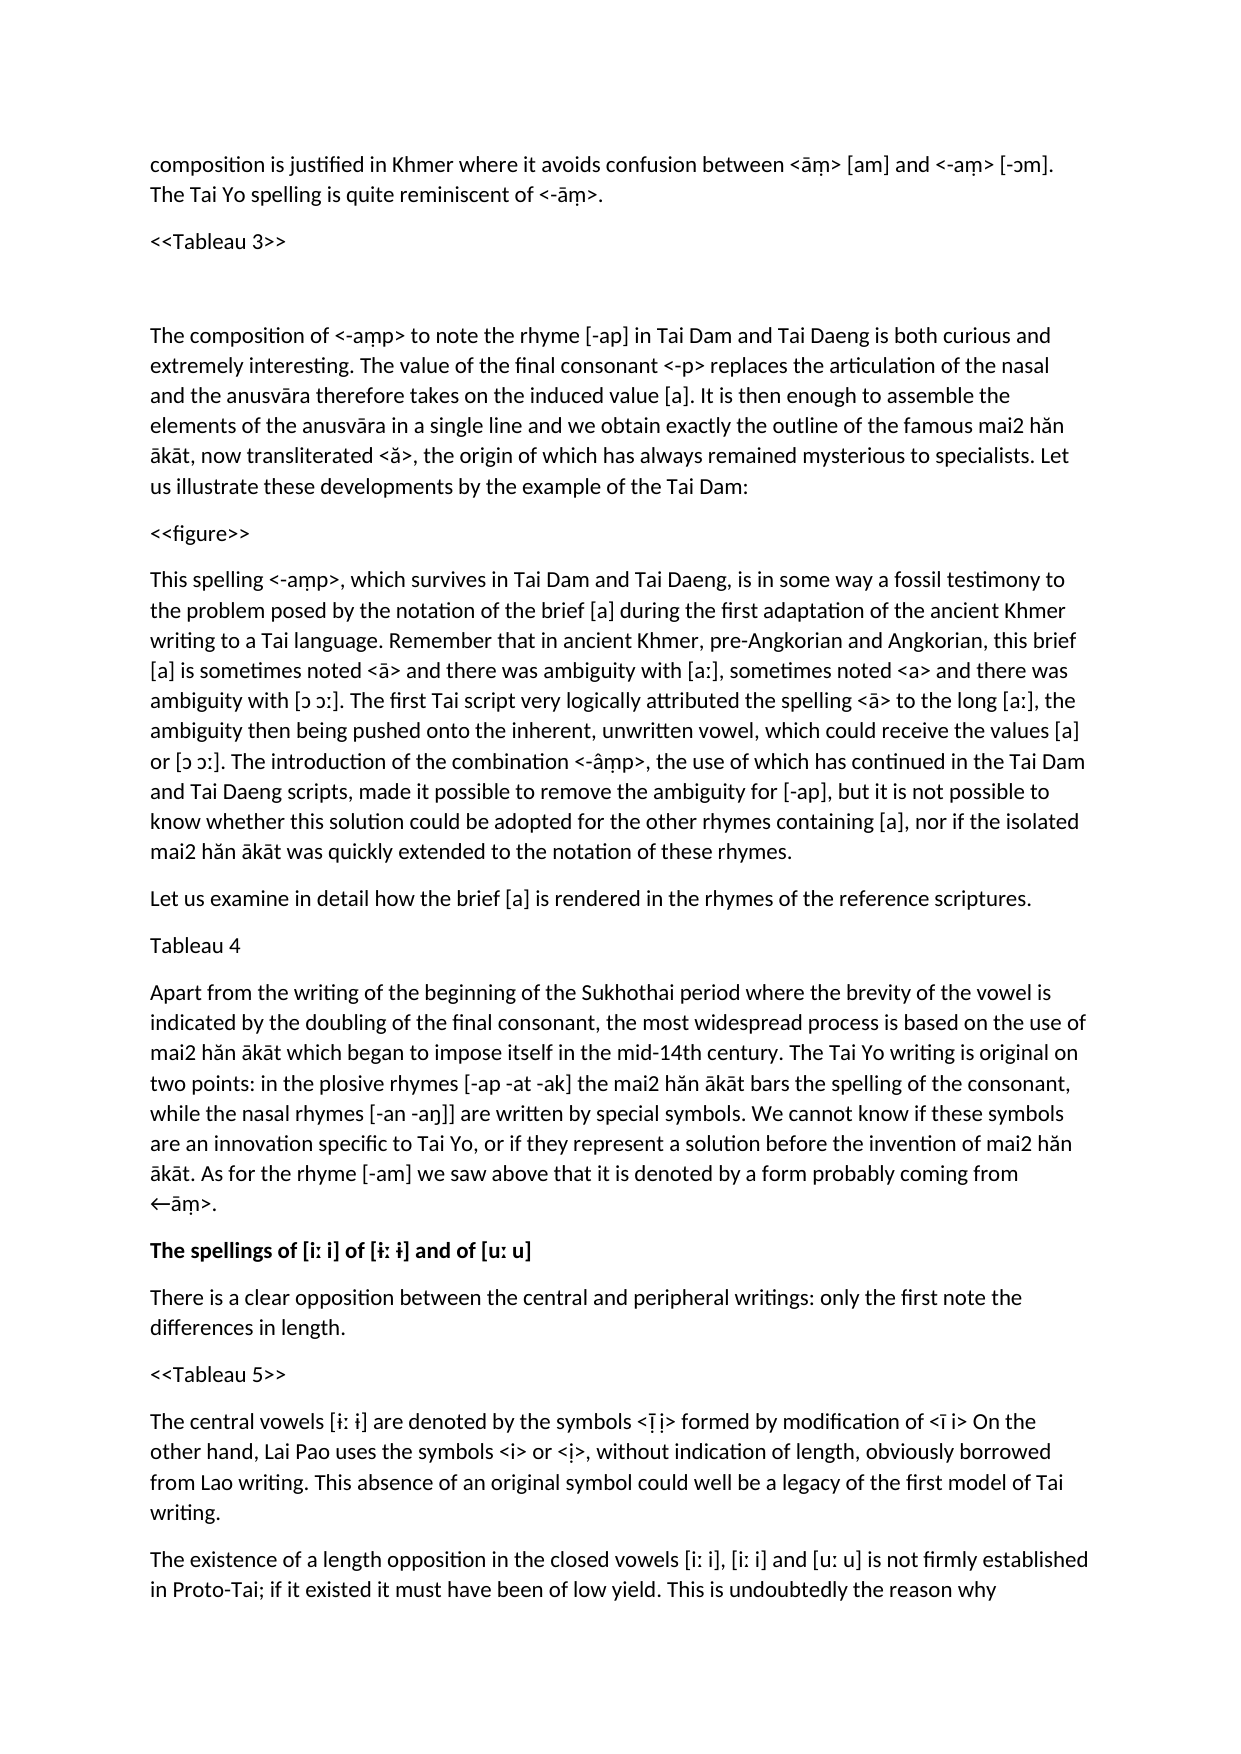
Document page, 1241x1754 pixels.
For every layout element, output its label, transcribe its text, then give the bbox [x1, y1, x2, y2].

text <<figure>> [150, 519, 1090, 547]
text composition is justified in Khmer where it avoids confusion between <āṃ> [am] and <-aṃ> [-ɔm]. The Tai Yo spelling is quite reminiscent of <-āṃ>. [150, 150, 1090, 208]
text Apart from the writing of the beginning of the Sukhothai period where the brevity of the vowel is indicated by the doubling of the final consonant, the most widespread process is based on the use of mai2 hăn ākāt which began to impose itself in the mid-14th century. The Tai Yo writing is original on two points: in the plosive rhymes [-ap -at -ak] the mai2 hăn ākāt bars the spelling of the consonant, while the nasal rhymes [-an -aŋ]] are written by special symbols. We cannot know if these symbols are an innovation specific to Tai Yo, or if they represent a solution before the invention of mai2 hăn ākāt. As for the rhyme [-am] we saw above that it is denoted by a form probably coming from ←āṃ>. [150, 978, 1090, 1218]
text <<Tableau 5>> [150, 1360, 1090, 1388]
text There is a clear opposition between the central and peripheral writings: only the first note the differences in length. [150, 1283, 1090, 1342]
text Tableau 4 [150, 931, 1090, 959]
text The existence of a length opposition in the closed vowels [iː i], [iː i] and [uː u] is not firmly established in Proto-Tai; if it existed it must have been of low yield. This is undoubtedly the reason why [150, 1545, 1090, 1603]
text <<Tableau 3>> [150, 227, 1090, 255]
text Let us examine in detail how the brief [a] is rendered in the rhymes of the reference scriptures. [150, 884, 1090, 912]
text The central vowels [ɨː ɨ] are denoted by the symbols <ị̄ ị> formed by modification of <ī i> On the other hand, Lai Pao uses the symbols <i> or <ị>, without indication of length, obviously borrowed from Lao writing. This absence of an original symbol could well be a legacy of the first model of Tai writing. [150, 1407, 1090, 1526]
text The spellings of [iː i] of [ɨː ɨ] and of [uː u] [150, 1236, 1090, 1264]
text This spelling <-aṃp>, which survives in Tai Dam and Tai Daeng, is in some way a fossil testimony to the problem posed by the notation of the brief [a] during the first adaptation of the ancient Khmer writing to a Tai language. Remember that in ancient Khmer, pre-Angkorian and Angkorian, this brief [a] is sometimes noted <ā> and there was ambiguity with [aː], sometimes noted <a> and there was ambiguity with [ɔ ɔː]. The first Tai script very logically attributed the spelling <ā> to the long [aː], the ambiguity then being pushed onto the inherent, unwritten vowel, which could receive the values [a] or [ɔ ɔː]. The introduction of the combination <-âṃp>, the use of which has continued in the Tai Dam and Tai Daeng scripts, made it possible to remove the ambiguity for [-ap], but it is not possible to know whether this solution could be adopted for the other rhymes containing [a], nor if the isolated mai2 hăn ākāt was quickly extended to the notation of these rhymes. [150, 566, 1090, 866]
text The composition of <-aṃp> to note the rhyme [-ap] in Tai Dam and Tai Daeng is both curious and extremely interesting. The value of the final consonant <-p> replaces the articulation of the nasal and the anusvāra therefore takes on the induced value [a]. It is then enough to assemble the elements of the anusvāra in a single line and we obtain exactly the outline of the famous mai2 hăn ākāt, now transliterated <ă>, the origin of which has always remained mysterious to specialists. Let us illustrate these developments by the example of the Tai Dam: [150, 321, 1090, 500]
